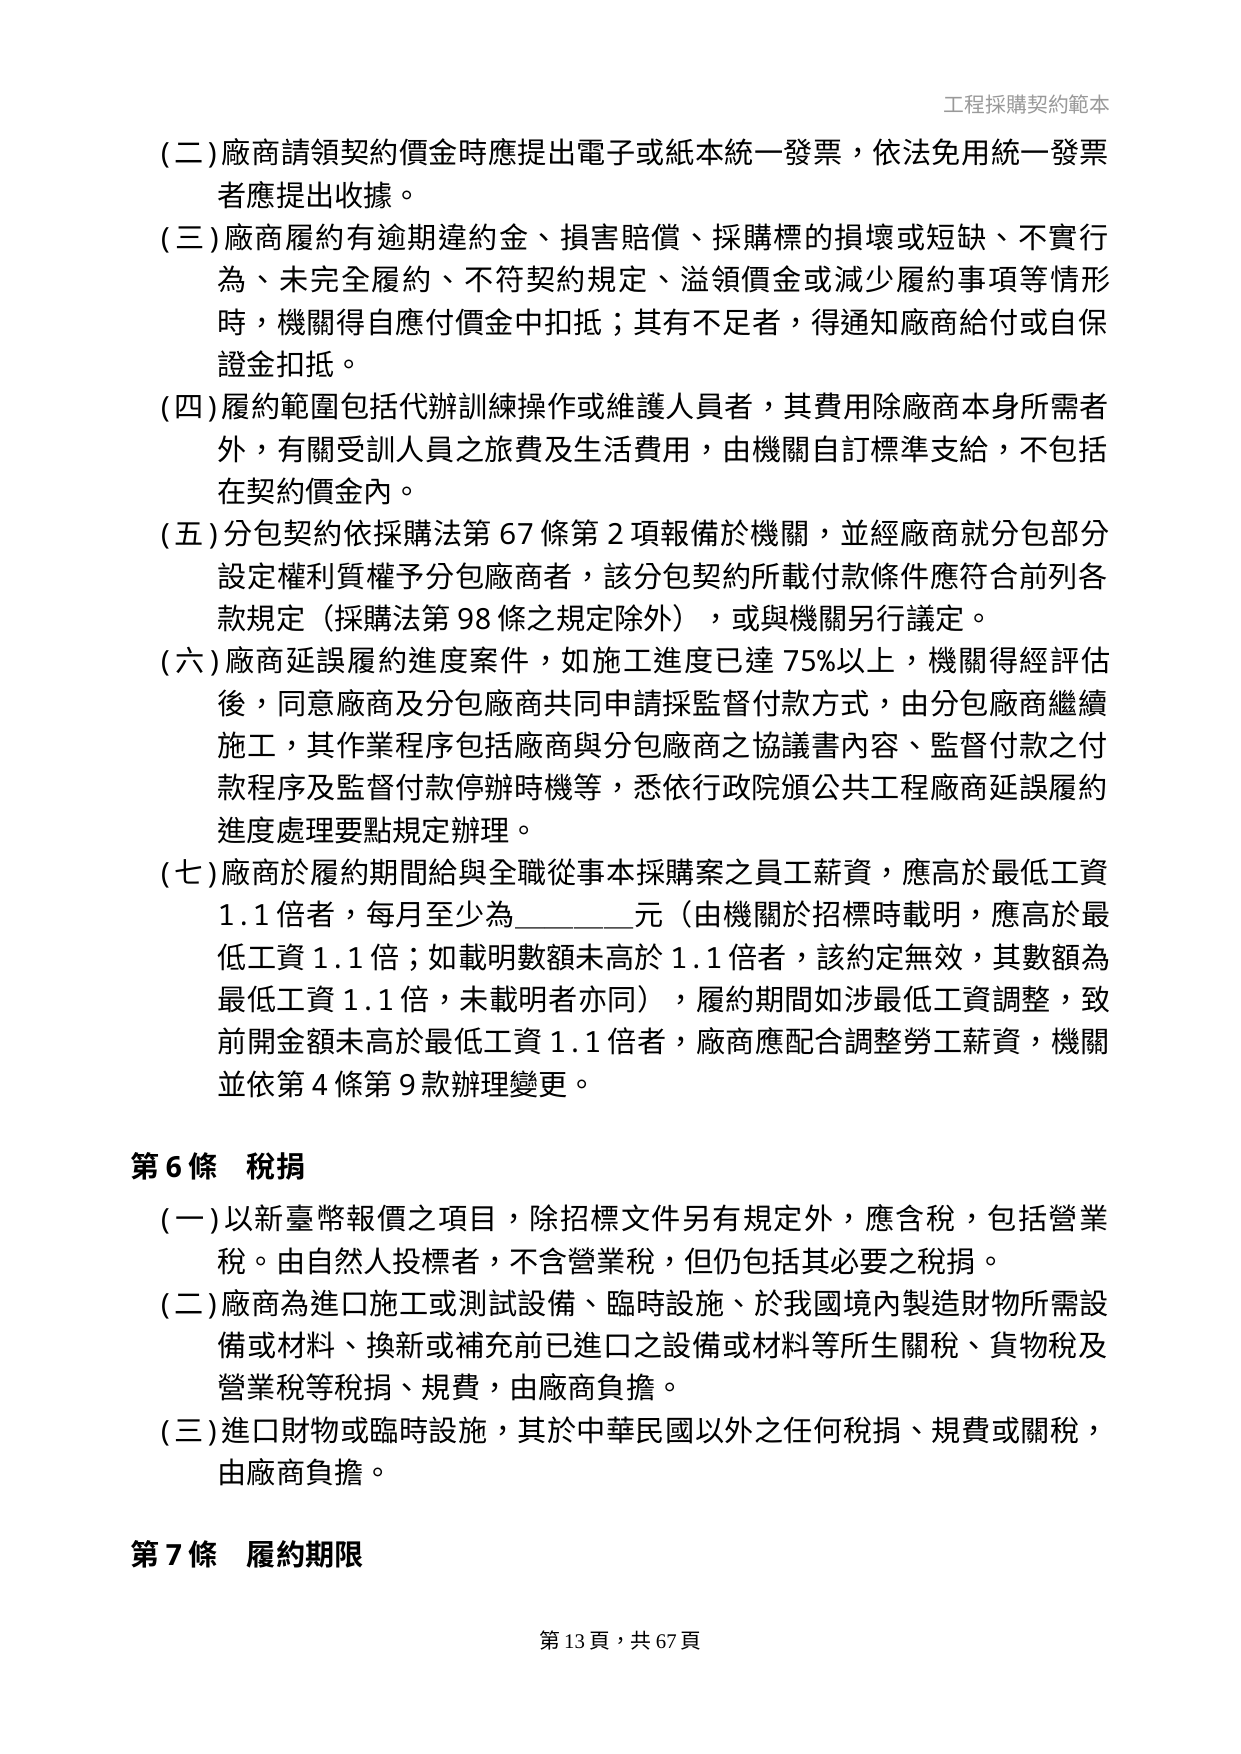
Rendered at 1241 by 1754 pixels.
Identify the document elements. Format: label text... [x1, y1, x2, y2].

text 第7條 履約期限 [130, 1532, 1110, 1574]
text (二)廠商請領契約價金時應提出電子或紙本統一發票，依法免用統一發票者應提出收據。 [156, 130, 1110, 214]
text (二)廠商為進口施工或測試設備、臨時設施、於我國境內製造財物所需設備或材料、換新或補充前已進口之設備或材料等所生關稅、貨物稅及營業稅等稅捐、規費，由廠商負擔。 [156, 1280, 1110, 1407]
text (五)分包契約依採購法第67條第2項報備於機關，並經廠商就分包部分設定權利質權予分包廠商者，該分包契約所載付款條件應符合前列各款規定（採購法第98條之規定除外），或與機關另行議定。 [156, 511, 1110, 638]
text (六)廠商延誤履約進度案件，如施工進度已達75%以上，機關得經評估後，同意廠商及分包廠商共同申請採監督付款方式，由分包廠商繼續施工，其作業程序包括廠商與分包廠商之協議書內容、監督付款之付款程序及監督付款停辦時機等，悉依行政院頒公共工程廠商延誤履約進度處理要點規定辦理。 [156, 638, 1110, 849]
text (一)以新臺幣報價之項目，除招標文件另有規定外，應含稅，包括營業稅。由自然人投標者，不含營業稅，但仍包括其必要之稅捐。 [156, 1196, 1110, 1280]
text (三)廠商履約有逾期違約金、損害賠償、採購標的損壞或短缺、不實行為、未完全履約、不符契約規定、溢領價金或減少履約事項等情形時，機關得自應付價金中扣抵；其有不足者，得通知廠商給付或自保證金扣抵。 [156, 214, 1110, 384]
text (七)廠商於履約期間給與全職從事本採購案之員工薪資，應高於最低工資1.1倍者，每月至少為＿＿＿＿元（由機關於招標時載明，應高於最低工資1.1倍；如載明數額未高於1.1倍者，該約定無效，其數額為最低工資1.1倍，未載明者亦同），履約期間如涉最低工資調整，致前開金額未高於最低工資1.1倍者，廠商應配合調整勞工薪資，機關並依第4條第9款辦理變更。 [156, 849, 1110, 1104]
text (四)履約範圍包括代辦訓練操作或維護人員者，其費用除廠商本身所需者外，有關受訓人員之旅費及生活費用，由機關自訂標準支給，不包括在契約價金內。 [156, 384, 1110, 511]
text (三)進口財物或臨時設施，其於中華民國以外之任何稅捐、規費或關稅，由廠商負擔。 [156, 1407, 1110, 1492]
text 第6條 稅捐 [130, 1143, 1110, 1186]
